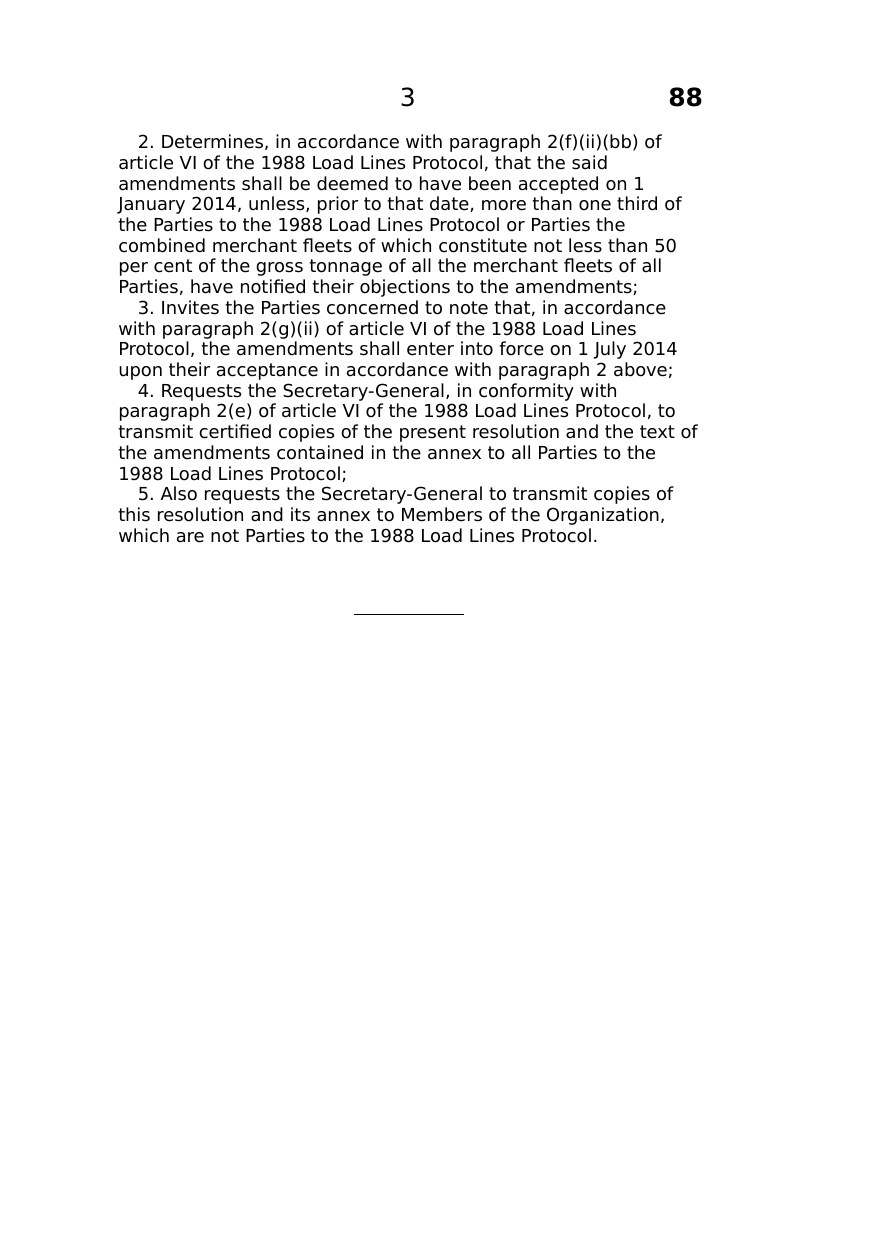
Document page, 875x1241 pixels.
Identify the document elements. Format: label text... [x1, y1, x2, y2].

text 3. Invites the Parties concerned to note that, in accordance with paragraph 2(g)(ii) of article VI of the 1988 Load Lines Protocol, the amendments shall enter into force on 1 July 2014 upon their acceptance in accordance with paragraph 2 above; [118, 298, 703, 381]
text 5. Also requests the Secretary-General to transmit copies of this resolution and its annex to Members of the Organization, which are not Parties to the 1988 Load Lines Protocol. [118, 484, 703, 546]
text 4. Requests the Secretary-General, in conformity with paragraph 2(e) of article VI of the 1988 Load Lines Protocol, to transmit certified copies of the present resolution and the text of the amendments contained in the annex to all Parties to the 1988 Load Lines Protocol; [118, 381, 703, 484]
text 2. Determines, in accordance with paragraph 2(f)(ii)(bb) of article VI of the 1988 Load Lines Protocol, that the said amendments shall be deemed to have been accepted on 1 January 2014, unless, prior to that date, more than one third of the Parties to the 1988 Load Lines Protocol or Parties the combined merchant fleets of which constitute not less than 50 per cent of the gross tonnage of all the merchant fleets of all Parties, have notified their objections to the amendments; [118, 132, 703, 298]
